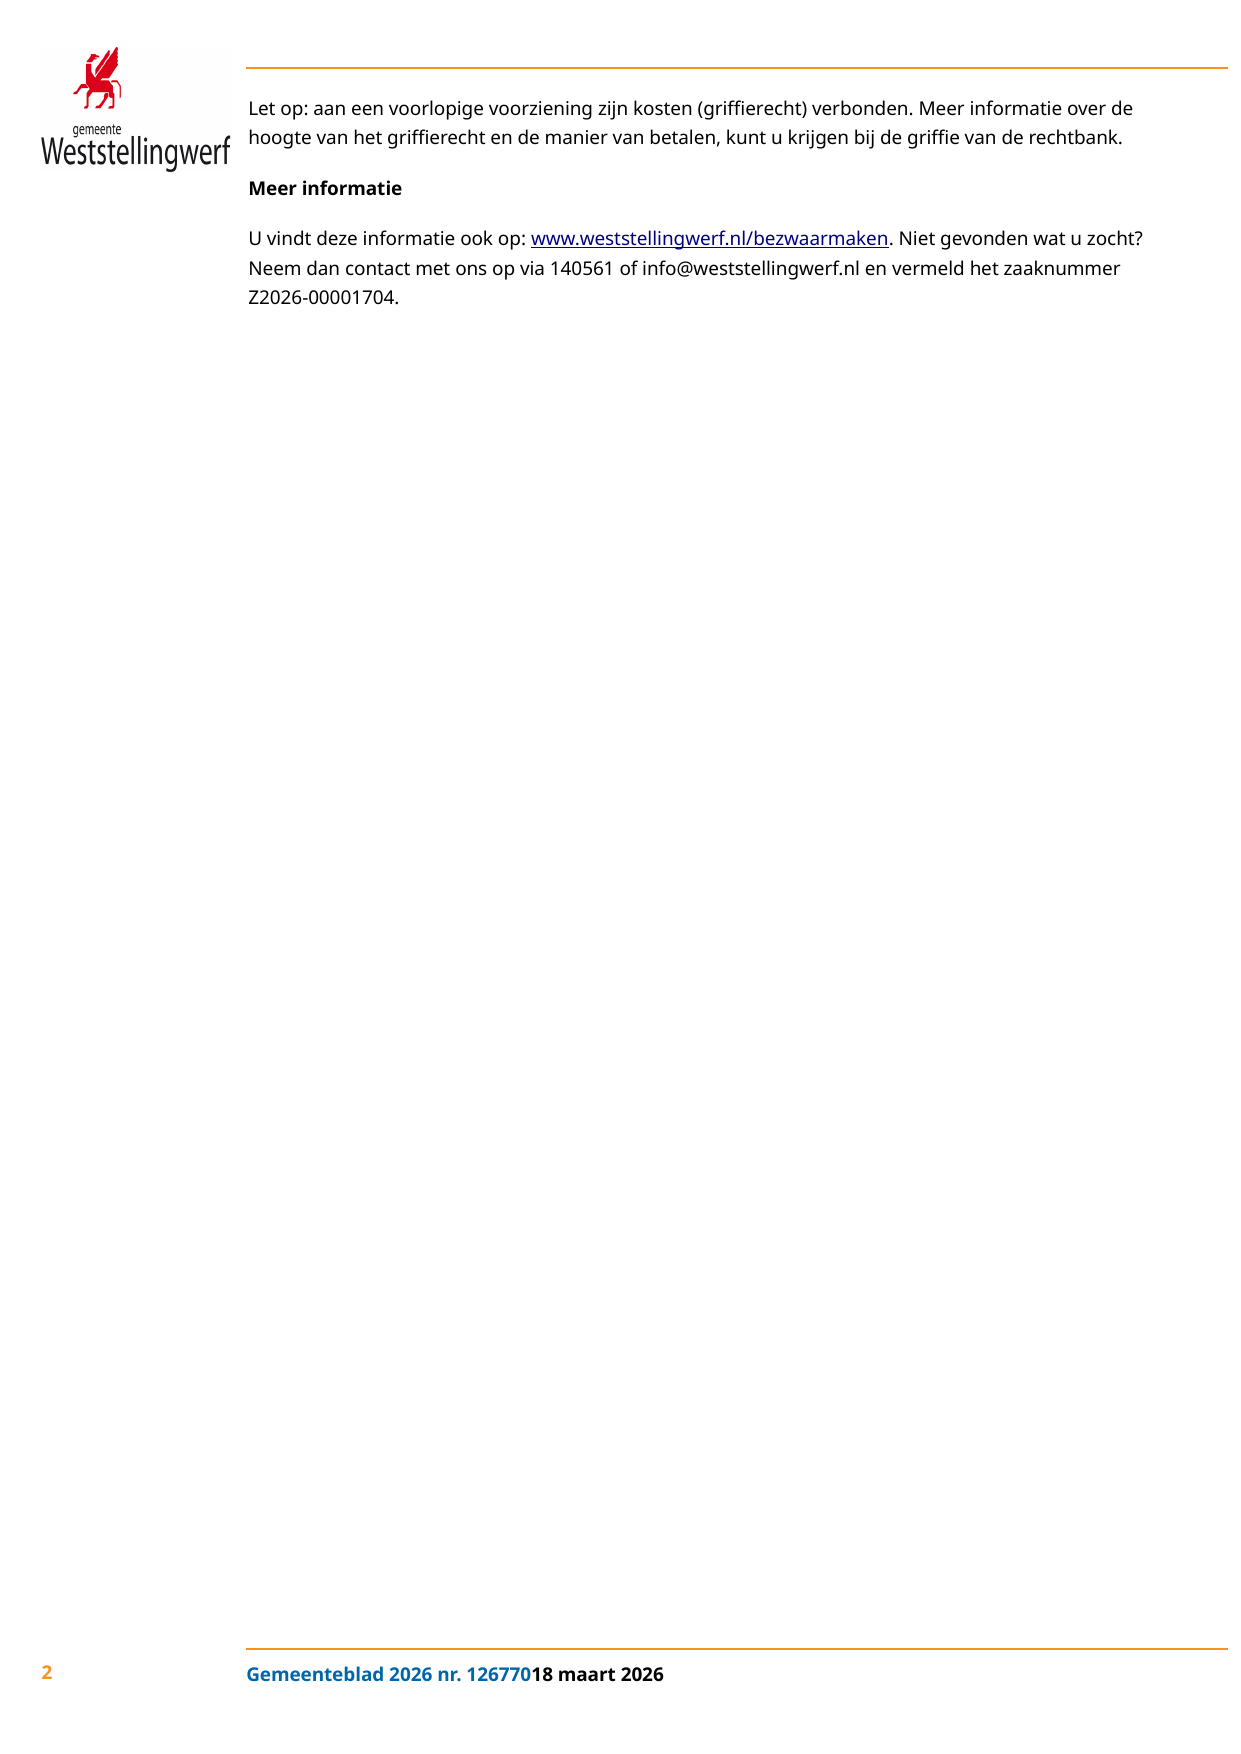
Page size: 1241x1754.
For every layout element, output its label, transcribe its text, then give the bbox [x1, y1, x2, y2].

text Meer informatie [248, 175, 1152, 201]
text Let op: aan een voorlopige voorziening zijn kosten (griffierecht) verbonden. Meer informatie over de hoogte van het griffierecht en de manier van betalen, kunt u krijgen bij de griffie van de rechtbank. [248, 95, 1152, 150]
picture [41, 47, 231, 172]
text U vindt deze informatie ook op: www.weststellingwerf.nl/bezwaarmaken. Niet gevonden wat u zocht? Neem dan contact met ons op via 140561 of info@weststellingwerf.nl en vermeld het zaaknummer Z2026-00001704. [248, 225, 1152, 310]
